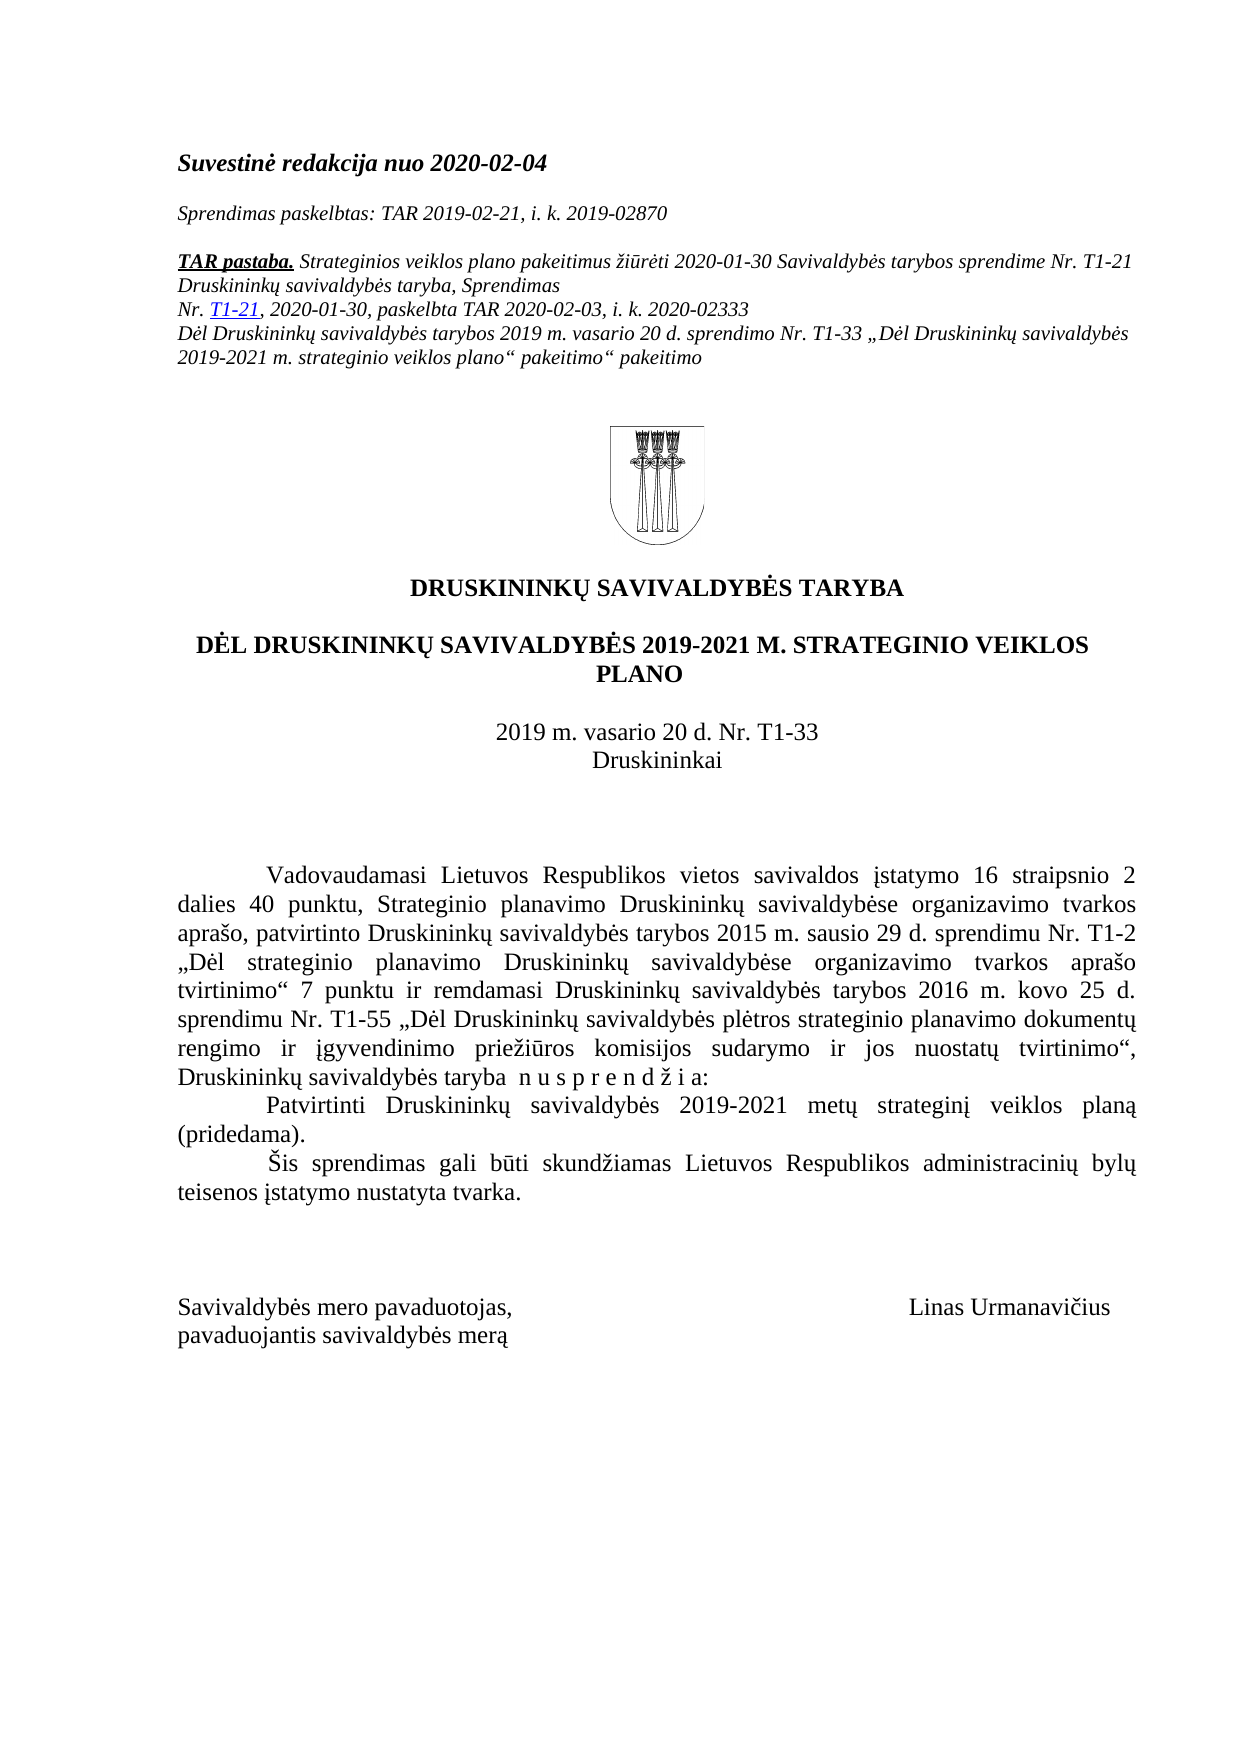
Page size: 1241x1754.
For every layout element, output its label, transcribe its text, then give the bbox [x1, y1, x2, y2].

text Sprendimas paskelbtas: TAR 2019-02-21, i. k. 2019-02870 [177, 201, 1137, 224]
text Vadovaudamasi Lietuvos Respublikos vietos savivaldos įstatymo 16 straipsnio 2 dalies 40 punktu, Strateginio planavimo Druskininkų savivaldybėse organizavimo tvarkos aprašo, patvirtinto Druskininkų savivaldybės tarybos 2015 m. sausio 29 d. sprendimu Nr. T1-2 „Dėl strateginio planavimo Druskininkų savivaldybėse organizavimo tvarkos aprašo tvirtinimo“ 7 punktu ir remdamasi Druskininkų savivaldybės tarybos 2016 m. kovo 25 d. sprendimu Nr. T1-55 „Dėl Druskininkų savivaldybės plėtros strateginio planavimo dokumentų rengimo ir įgyvendinimo priežiūros komisijos sudarymo ir jos nuostatų tvirtinimo“, Druskininkų savivaldybės taryba n u s p r e n d ž i a: [177, 861, 1137, 1091]
text pavaduojantis savivaldybės merą [177, 1321, 1137, 1349]
text DĖL DRUSKININKŲ SAVIVALDYBĖS 2019-2021 M. STRATEGINIO VEIKLOS PLANO [177, 631, 1108, 688]
text Patvirtinti Druskininkų savivaldybės 2019-2021 metų strateginį veiklos planą (pridedama). [177, 1091, 1137, 1148]
text Dėl Druskininkų savivaldybės tarybos 2019 m. vasario 20 d. sprendimo Nr. T1-33 „Dėl Druskininkų savivaldybės 2019-2021 m. strateginio veiklos plano“ pakeitimo“ pakeitimo [177, 321, 1137, 369]
text Savivaldybės mero pavaduotojas, Linas Urmanavičius [177, 1292, 1137, 1321]
text Nr. T1-21, 2020-01-30, paskelbta TAR 2020-02-03, i. k. 2020-02333 [177, 297, 1137, 321]
text Druskininkai [177, 746, 1137, 774]
text Suvestinė redakcija nuo 2020-02-04 [177, 148, 1137, 176]
text TAR pastaba. Strateginios veiklos plano pakeitimus žiūrėti 2020-01-30 Savivaldybės tarybos sprendime Nr. T1-21 [177, 249, 1137, 273]
text Druskininkų savivaldybės taryba, Sprendimas [177, 273, 1137, 297]
text DRUSKININKŲ SAVIVALDYBĖS TARYBA [177, 573, 1137, 602]
text Šis sprendimas gali būti skundžiamas Lietuvos Respublikos administracinių bylų teisenos įstatymo nustatyta tvarka. [177, 1148, 1137, 1206]
text 2019 m. vasario 20 d. Nr. T1-33 [177, 717, 1137, 746]
